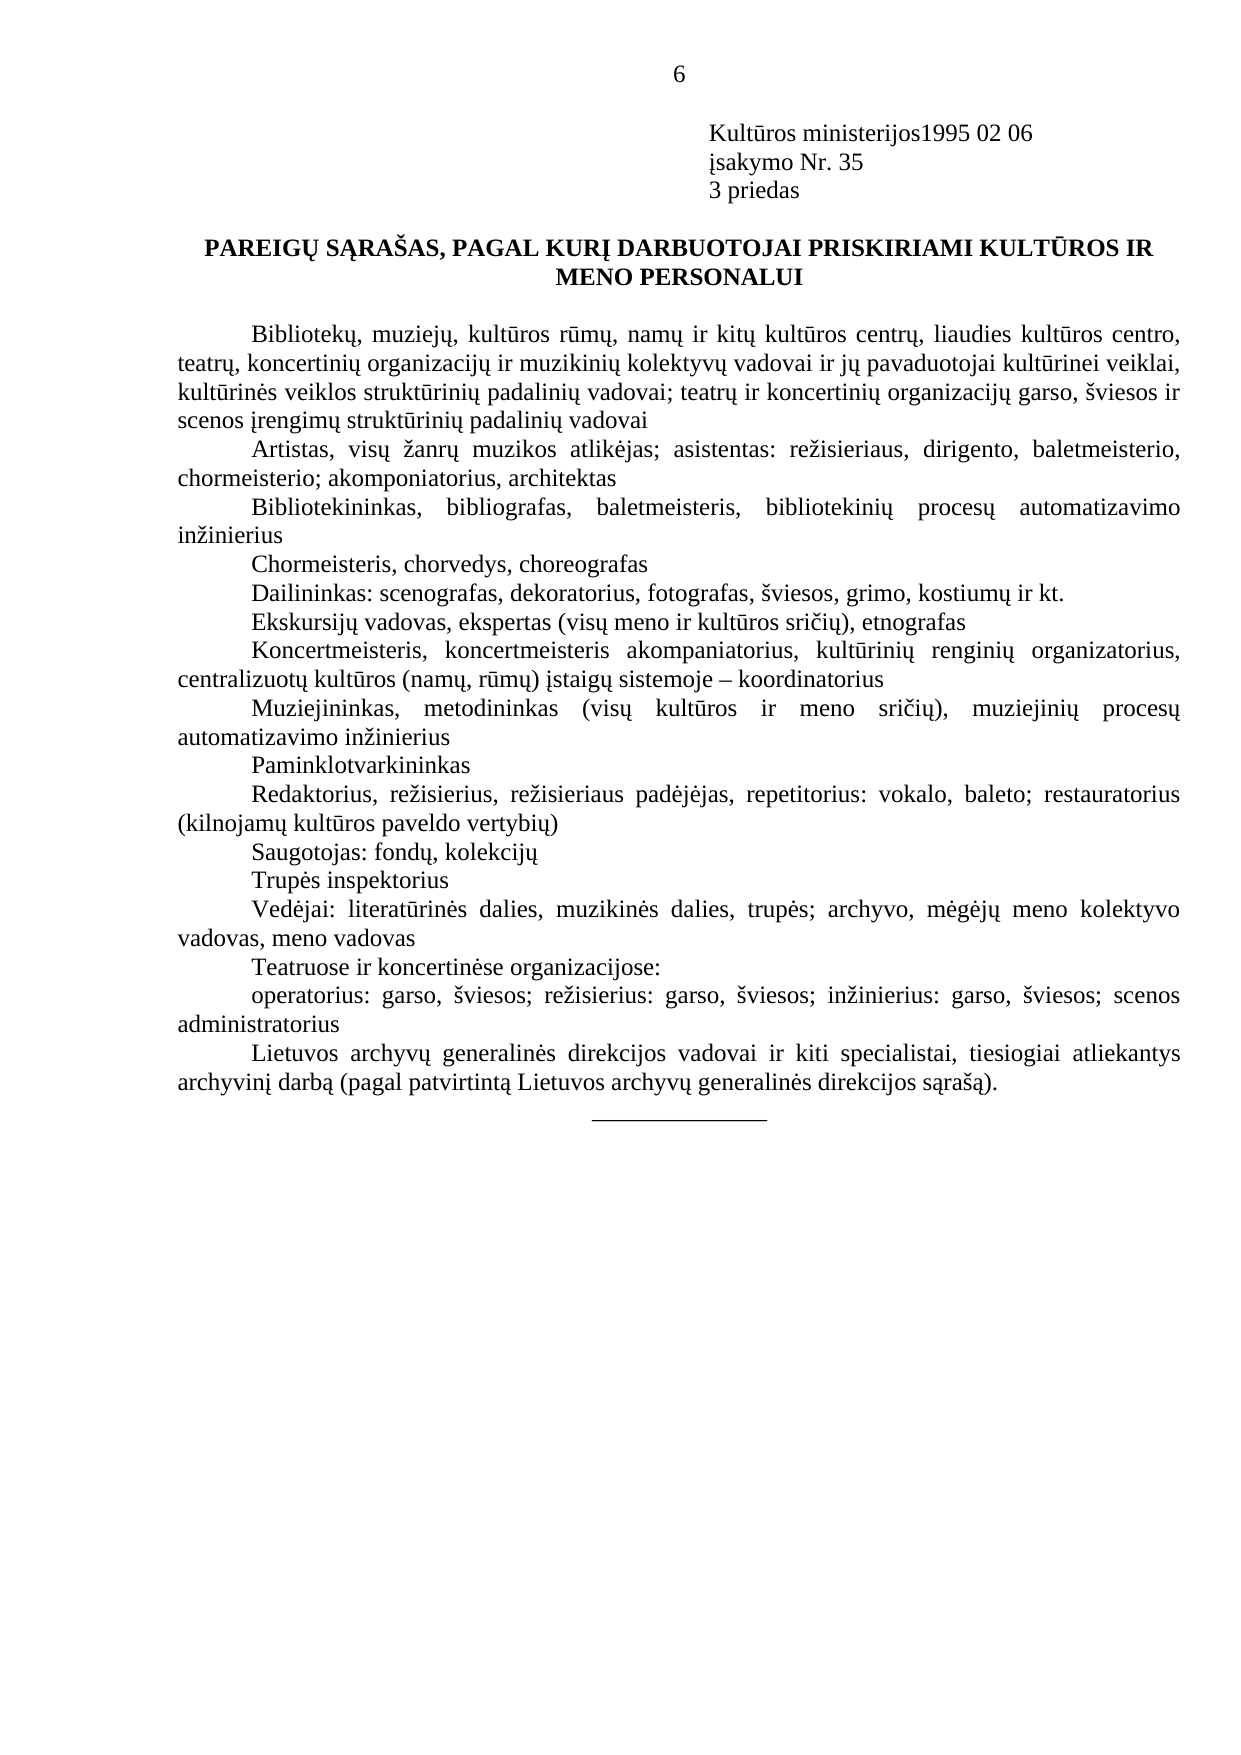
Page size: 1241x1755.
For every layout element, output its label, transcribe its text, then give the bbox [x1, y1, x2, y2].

text Bibliotekininkas, bibliografas, baletmeisteris, bibliotekinių procesų automatizavimo inžinierius [177, 492, 1181, 549]
text įsakymo Nr. 35 [177, 147, 1181, 176]
text Vedėjai: literatūrinės dalies, muzikinės dalies, trupės; archyvo, mėgėjų meno kolektyvo vadovas, meno vadovas [177, 894, 1181, 952]
text Trupės inspektorius [177, 866, 1181, 894]
text operatorius: garso, šviesos; režisierius: garso, šviesos; inžinierius: garso, šviesos; scenos administratorius [177, 981, 1181, 1038]
text Koncertmeisteris, koncertmeisteris akompaniatorius, kultūrinių renginių organizatorius, centralizuotų kultūros (namų, rūmų) įstaigų sistemoje – koordinatorius [177, 636, 1181, 693]
text Dailininkas: scenografas, dekoratorius, fotografas, šviesos, grimo, kostiumų ir kt. [177, 578, 1181, 607]
text Chormeisteris, chorvedys, choreografas [177, 549, 1181, 578]
text Redaktorius, režisierius, režisieriaus padėjėjas, repetitorius: vokalo, baleto; restauratorius (kilnojamų kultūros paveldo vertybių) [177, 779, 1181, 837]
text PAREIGŲ SĄRAŠAS, PAGAL KURĮ DARBUOTOJAI PRISKIRIAMI KULTŪROS IR MENO PERSONALUI [177, 233, 1181, 291]
text ______________ [177, 1096, 1181, 1124]
text Saugotojas: fondų, kolekcijų [177, 837, 1181, 866]
text Paminklotvarkininkas [177, 751, 1181, 779]
text Teatruose ir koncertinėse organizacijose: [177, 952, 1181, 981]
text Artistas, visų žanrų muzikos atlikėjas; asistentas: režisieriaus, dirigento, baletmeisterio, chormeisterio; akomponiatorius, architektas [177, 434, 1181, 492]
text Bibliotekų, muziejų, kultūros rūmų, namų ir kitų kultūros centrų, liaudies kultūros centro, teatrų, koncertinių organizacijų ir muzikinių kolektyvų vadovai ir jų pavaduotojai kultūrinei veiklai, kultūrinės veiklos struktūrinių padalinių vadovai; teatrų ir koncertinių organizacijų garso, šviesos ir scenos įrengimų struktūrinių padalinių vadovai [177, 319, 1181, 434]
text Ekskursijų vadovas, ekspertas (visų meno ir kultūros sričių), etnografas [177, 607, 1181, 636]
text Lietuvos archyvų generalinės direkcijos vadovai ir kiti specialistai, tiesiogiai atliekantys archyvinį darbą (pagal patvirtintą Lietuvos archyvų generalinės direkcijos sąrašą). [177, 1038, 1181, 1096]
text 3 priedas [177, 176, 1181, 204]
text Kultūros ministerijos1995 02 06 [709, 118, 1181, 147]
text Muziejininkas, metodininkas (visų kultūros ir meno sričių), muziejinių procesų automatizavimo inžinierius [177, 693, 1181, 751]
